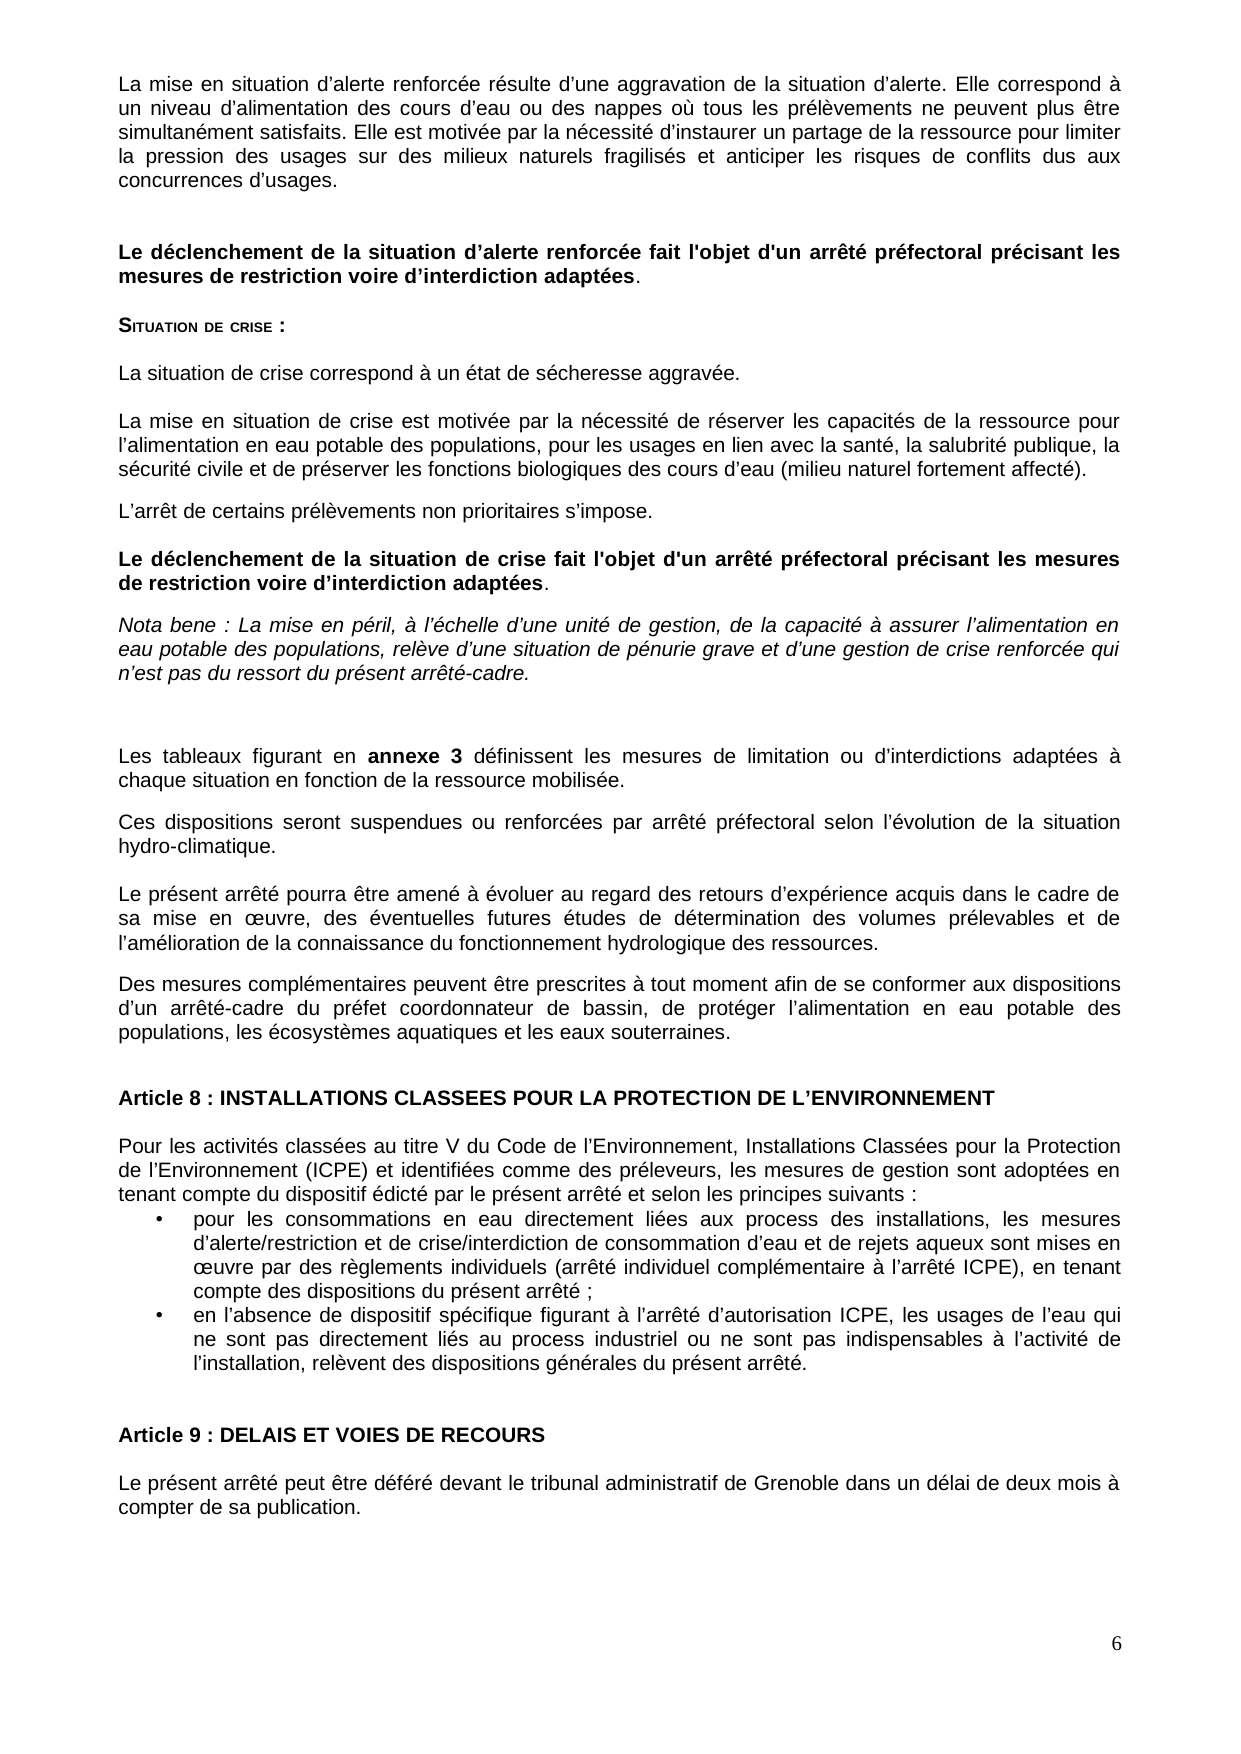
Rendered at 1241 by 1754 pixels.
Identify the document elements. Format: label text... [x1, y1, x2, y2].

text Nota bene : La mise en péril, à l’échelle d’une unité de gestion, de la capacité à assurer l’alimentation en eau potable des populations, relève d’une situation de pénurie grave et d’une gestion de crise renforcée qui n’est pas du ressort du présent arrêté-cadre. [118, 613, 1122, 685]
text Pour les activités classées au titre V du Code de l’Environnement, Installations Classées pour la Protection de l’Environnement (ICPE) et identifiées comme des préleveurs, les mesures de gestion sont adoptées en tenant compte du dispositif édicté par le présent arrêté et selon les principes suivants : [118, 1134, 1122, 1206]
text Ces dispositions seront suspendues ou renforcées par arrêté préfectoral selon l’évolution de la situation hydro-climatique. [118, 810, 1122, 858]
text Le présent arrêté pourra être amené à évoluer au regard des retours d’expérience acquis dans le cadre de sa mise en œuvre, des éventuelles futures études de détermination des volumes prélevables et de l’amélioration de la connaissance du fonctionnement hydrologique des ressources. [118, 882, 1122, 954]
list en l’absence de dispositif spécifique figurant à l’arrêté d’autorisation ICPE, les usages de l’eau qui ne sont pas directement liés au process industriel ou ne sont pas indispensables à l’activité de l’installation, relèvent des dispositions générales du présent arrêté. [156, 1303, 1122, 1375]
text La mise en situation de crise est motivée par la nécessité de réserver les capacités de la ressource pour l’alimentation en eau potable des populations, pour les usages en lien avec la santé, la salubrité publique, la sécurité civile et de préserver les fonctions biologiques des cours d’eau (milieu naturel fortement affecté). [118, 409, 1122, 481]
text La situation de crise correspond à un état de sécheresse aggravée. [118, 361, 1122, 385]
text Article 9 : DELAIS ET VOIES DE RECOURS [118, 1423, 1122, 1447]
text Le présent arrêté peut être déféré devant le tribunal administratif de Grenoble dans un délai de deux mois à compter de sa publication. [118, 1471, 1122, 1519]
text La mise en situation d’alerte renforcée résulte d’une aggravation de la situation d’alerte. Elle correspond à un niveau d’alimentation des cours d’eau ou des nappes où tous les prélèvements ne peuvent plus être simultanément satisfaits. Elle est motivée par la nécessité d’instaurer un partage de la ressource pour limiter la pression des usages sur des milieux naturels fragilisés et anticiper les risques de conflits dus aux concurrences d’usages. [118, 72, 1122, 192]
text Article 8 : INSTALLATIONS CLASSEES POUR LA PROTECTION DE L’ENVIRONNEMENT [118, 1086, 1122, 1110]
text Le déclenchement de la situation de crise fait l'objet d'un arrêté préfectoral précisant les mesures de restriction voire d’interdiction adaptées. [118, 547, 1122, 595]
list pour les consommations en eau directement liées aux process des installations, les mesures d’alerte/restriction et de crise/interdiction de consommation d’eau et de rejets aqueux sont mises en œuvre par des règlements individuels (arrêté individuel complémentaire à l’arrêté ICPE), en tenant compte des dispositions du présent arrêté ; [156, 1206, 1122, 1303]
text Le déclenchement de la situation d’alerte renforcée fait l'objet d'un arrêté préfectoral précisant les mesures de restriction voire d’interdiction adaptées. [118, 240, 1122, 288]
text Les tableaux figurant en annexe 3 définissent les mesures de limitation ou d’interdictions adaptées à chaque situation en fonction de la ressource mobilisée. [118, 744, 1122, 792]
text Des mesures complémentaires peuvent être prescrites à tout moment afin de se conformer aux dispositions d’un arrêté-cadre du préfet coordonnateur de bassin, de protéger l’alimentation en eau potable des populations, les écosystèmes aquatiques et les eaux souterraines. [118, 972, 1122, 1044]
text Situation de crise : [118, 312, 1122, 337]
text L’arrêt de certains prélèvements non prioritaires s’impose. [118, 499, 1122, 523]
